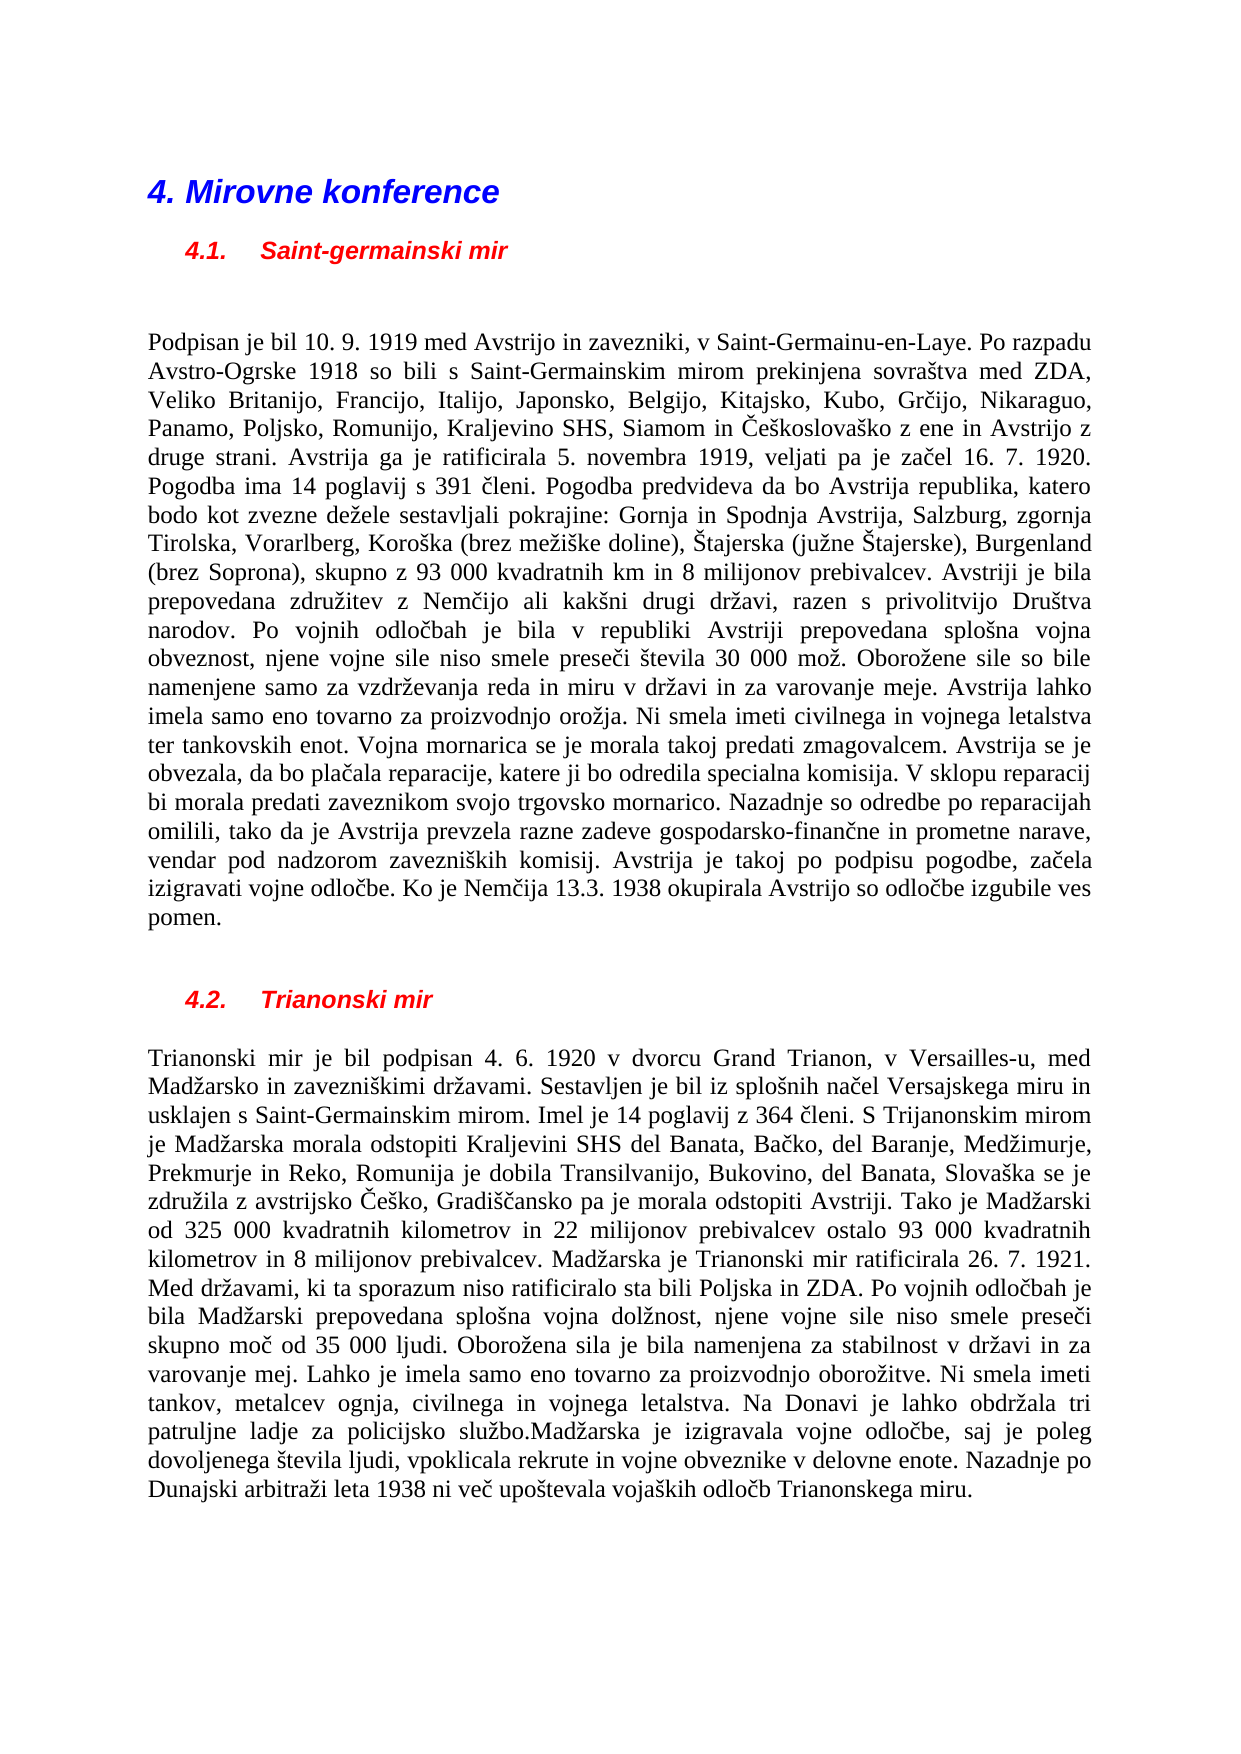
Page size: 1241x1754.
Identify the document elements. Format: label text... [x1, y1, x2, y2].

list Trianonski mir [185, 985, 1093, 1013]
text Trianonski mir je bil podpisan 4. 6. 1920 v dvorcu Grand Trianon, v Versailles-u, med Madžarsko in zavezniškimi državami. Sestavljen je bil iz splošnih načel Versajskega miru in usklajen s Saint-Germainskim mirom. Imel je 14 poglavij z 364 členi. S Trijanonskim mirom je Madžarska morala odstopiti Kraljevini SHS del Banata, Bačko, del Baranje, Medžimurje, Prekmurje in Reko, Romunija je dobila Transilvanijo, Bukovino, del Banata, Slovaška se je združila z avstrijsko Češko, Gradiščansko pa je morala odstopiti Avstriji. Tako je Madžarski od 325 000 kvadratnih kilometrov in 22 milijonov prebivalcev ostalo 93 000 kvadratnih kilometrov in 8 milijonov prebivalcev. Madžarska je Trianonski mir ratificirala 26. 7. 1921. Med državami, ki ta sporazum niso ratificiralo sta bili Poljska in ZDA. Po vojnih odločbah je bila Madžarski prepovedana splošna vojna dolžnost, njene vojne sile niso smele preseči skupno moč od 35 000 ljudi. Oborožena sila je bila namenjena za stabilnost v državi in za varovanje mej. Lahko je imela samo eno tovarno za proizvodnjo oborožitve. Ni smela imeti tankov, metalcev ognja, civilnega in vojnega letalstva. Na Donavi je lahko obdržala tri patruljne ladje za policijsko službo.Madžarska je izigravala vojne odločbe, saj je poleg dovoljenega števila ljudi, vpoklicala rekrute in vojne obveznike v delovne enote. Nazadnje po Dunajski arbitraži leta 1938 ni več upoštevala vojaških odločb Trianonskega miru. [148, 1043, 1093, 1503]
list Mirovne konference [148, 173, 1093, 211]
text Podpisan je bil 10. 9. 1919 med Avstrijo in zavezniki, v Saint-Germainu-en-Laye. Po razpadu Avstro-Ogrske 1918 so bili s Saint-Germainskim mirom prekinjena sovraštva med ZDA, Veliko Britanijo, Francijo, Italijo, Japonsko, Belgijo, Kitajsko, Kubo, Grčijo, Nikaraguo, Panamo, Poljsko, Romunijo, Kraljevino SHS, Siamom in Češkoslovaško z ene in Avstrijo z druge strani. Avstrija ga je ratificirala 5. novembra 1919, veljati pa je začel 16. 7. 1920. Pogodba ima 14 poglavij s 391 členi. Pogodba predvideva da bo Avstrija republika, katero bodo kot zvezne dežele sestavljali pokrajine: Gornja in Spodnja Avstrija, Salzburg, zgornja Tirolska, Vorarlberg, Koroška (brez mežiške doline), Štajerska (južne Štajerske), Burgenland (brez Soprona), skupno z 93 000 kvadratnih km in 8 milijonov prebivalcev. Avstriji je bila prepovedana združitev z Nemčijo ali kakšni drugi državi, razen s privolitvijo Društva narodov. Po vojnih odločbah je bila v republiki Avstriji prepovedana splošna vojna obveznost, njene vojne sile niso smele preseči števila 30 000 mož. Oborožene sile so bile namenjene samo za vzdrževanja reda in miru v državi in za varovanje meje. Avstrija lahko imela samo eno tovarno za proizvodnjo orožja. Ni smela imeti civilnega in vojnega letalstva ter tankovskih enot. Vojna mornarica se je morala takoj predati zmagovalcem. Avstrija se je obvezala, da bo plačala reparacije, katere ji bo odredila specialna komisija. V sklopu reparacij bi morala predati zaveznikom svojo trgovsko mornarico. Nazadnje so odredbe po reparacijah omilili, tako da je Avstrija prevzela razne zadeve gospodarsko-finančne in prometne narave, vendar pod nadzorom zavezniških komisij. Avstrija je takoj po podpisu pogodbe, začela izigravati vojne odločbe. Ko je Nemčija 13.3. 1938 okupirala Avstrijo so odločbe izgubile ves pomen. [148, 327, 1093, 931]
list Saint-germainski mir [185, 236, 1093, 265]
